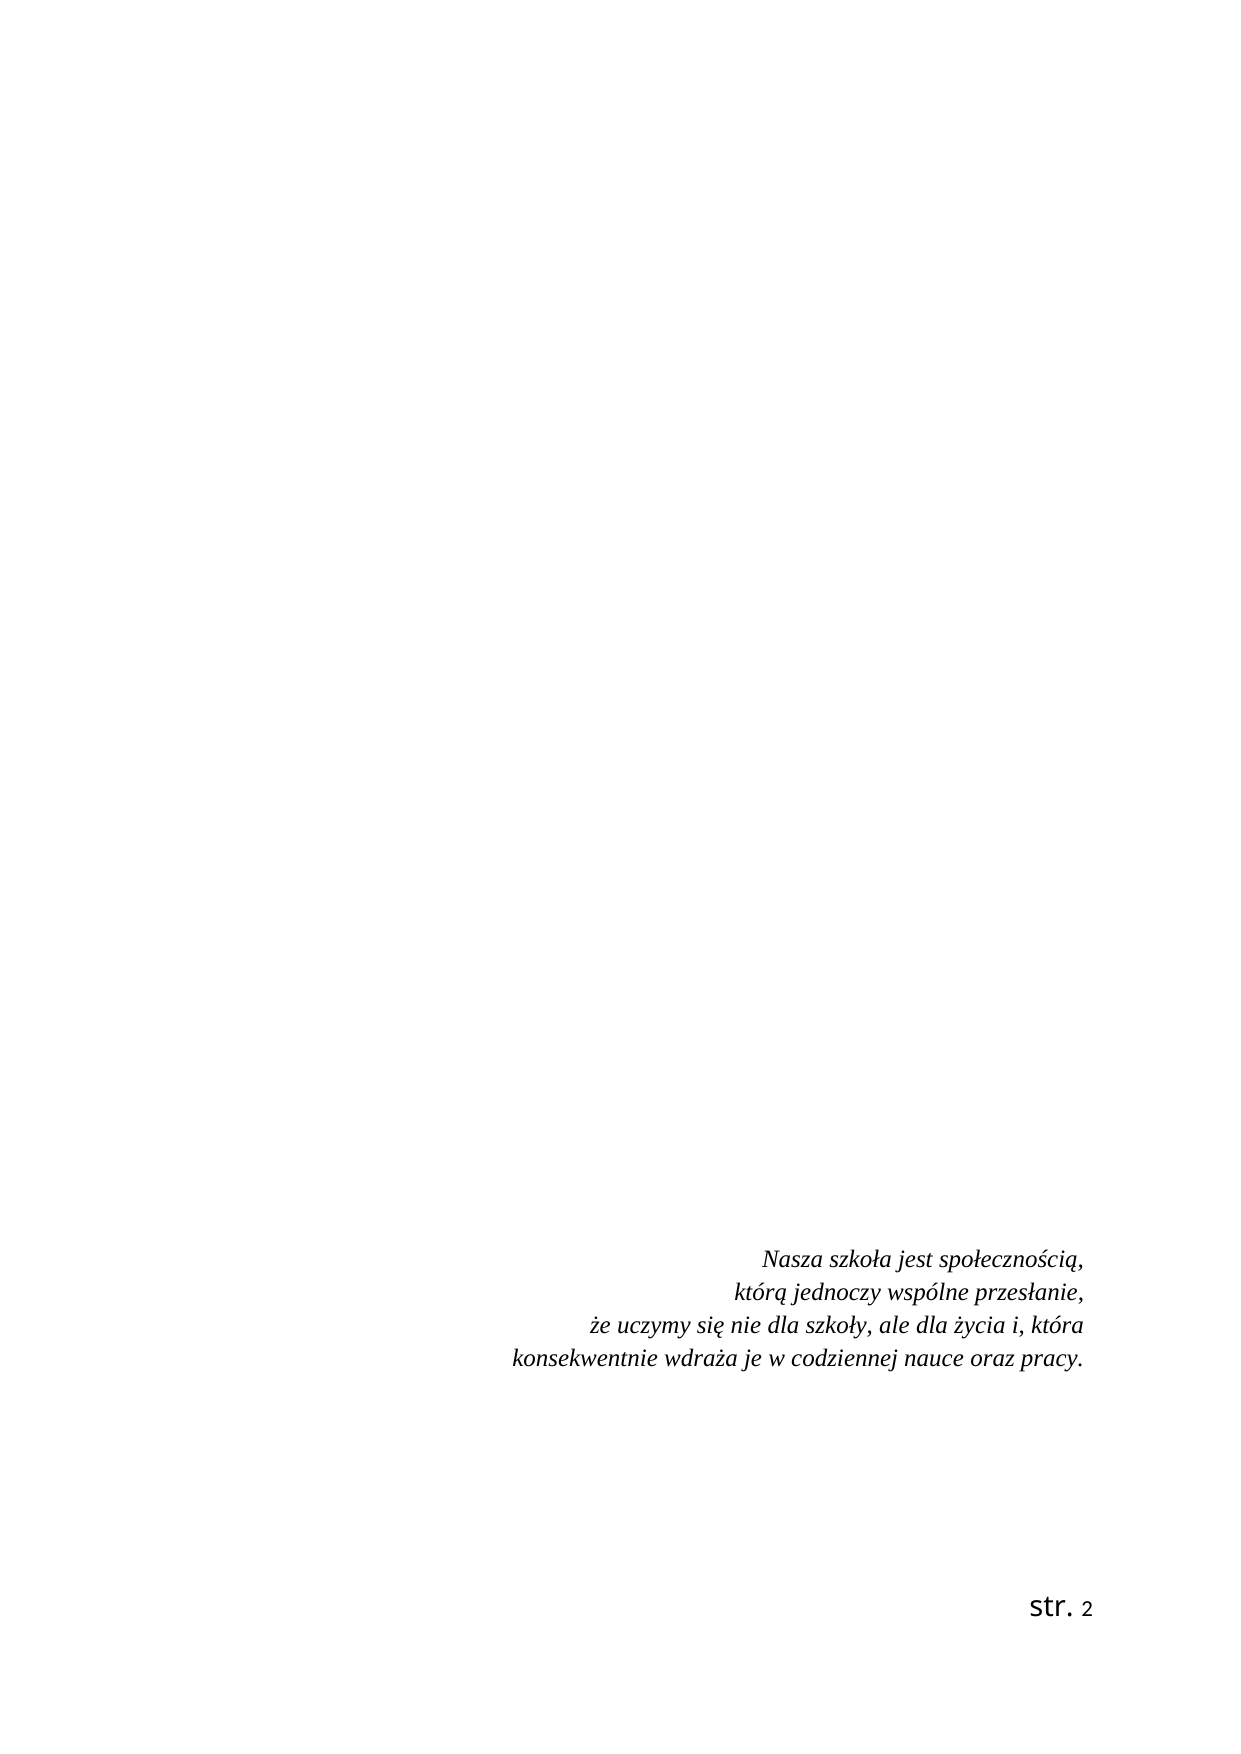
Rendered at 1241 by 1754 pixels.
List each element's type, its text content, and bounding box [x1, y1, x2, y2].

subtitle Nasza szkoła jest społecznością, którą jednoczy wspólne przesłanie, że uczymy się nie dla szkoły, ale dla życia i, która konsekwentnie wdraża je w codziennej nauce oraz pracy. [148, 1244, 1093, 1372]
